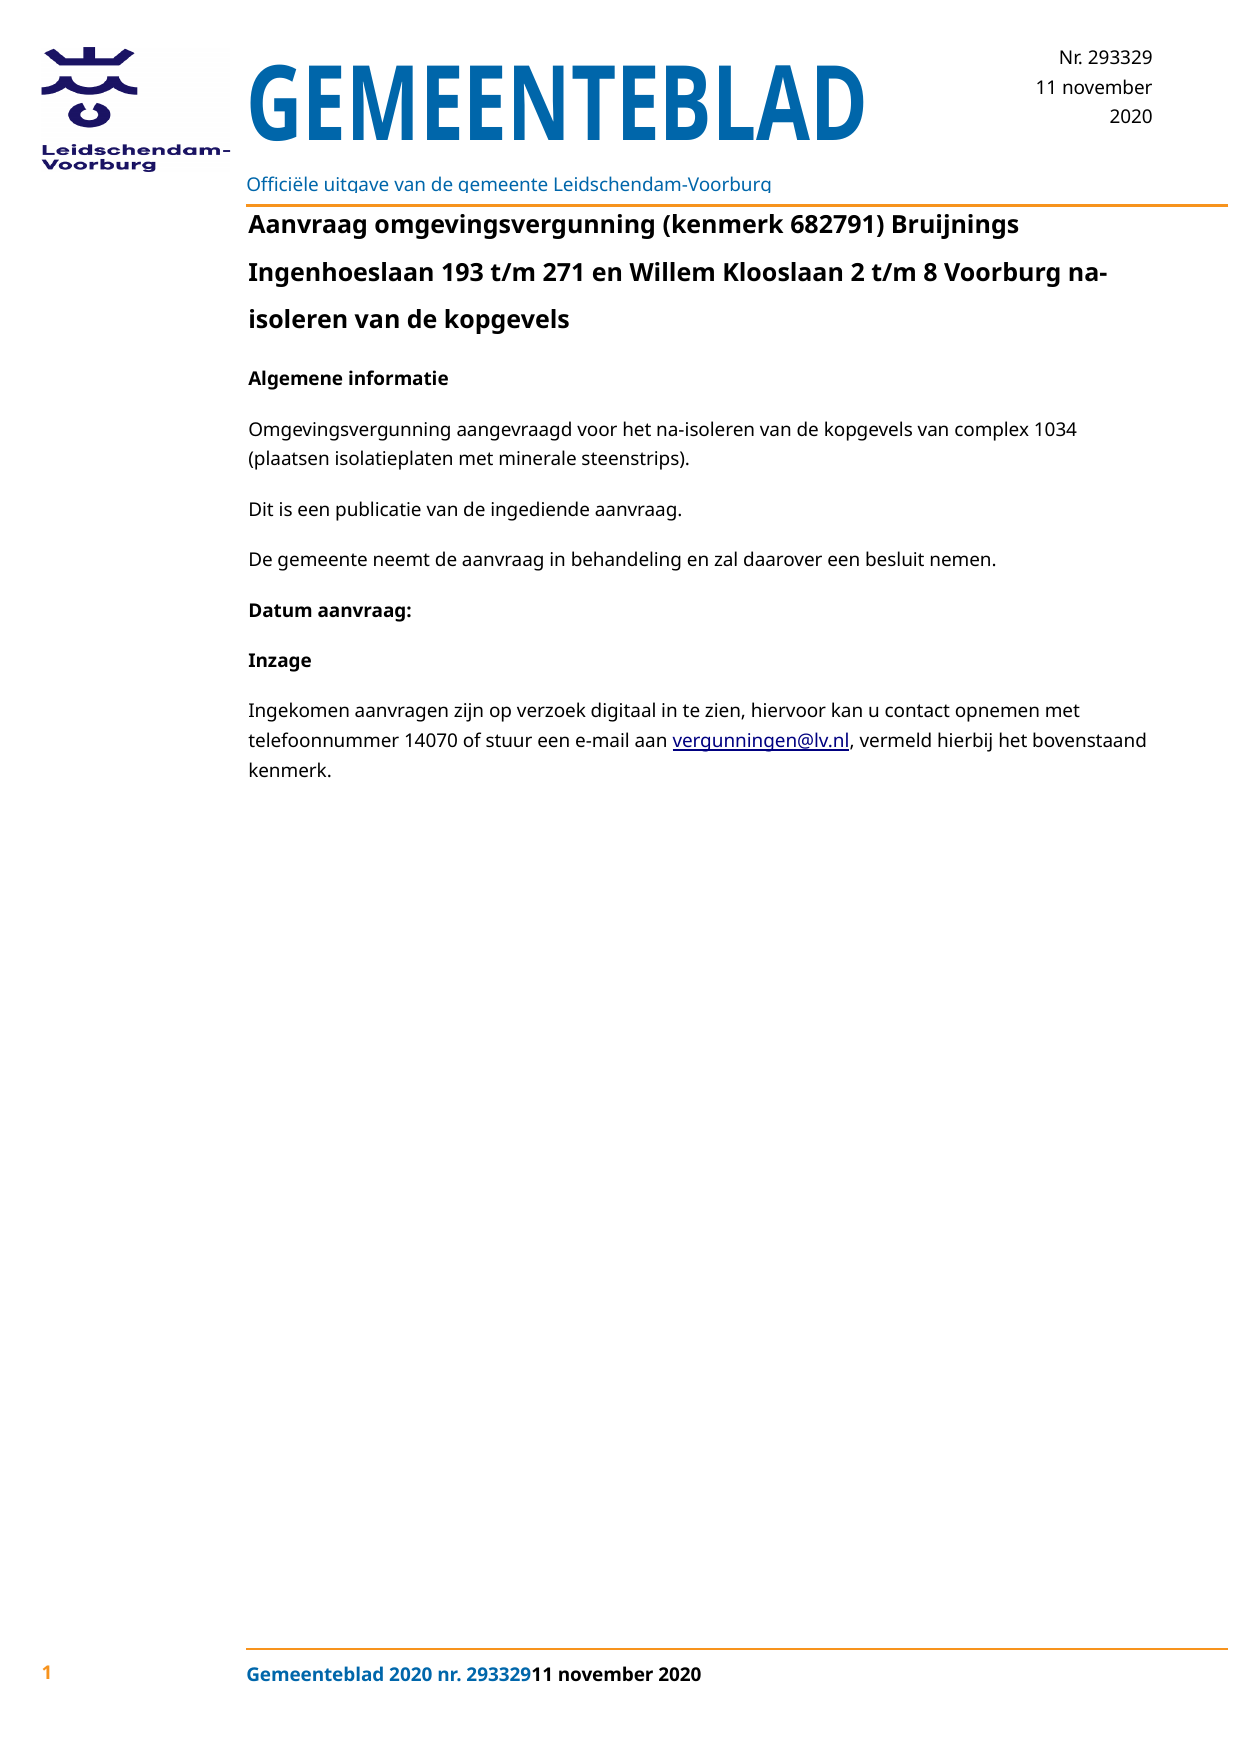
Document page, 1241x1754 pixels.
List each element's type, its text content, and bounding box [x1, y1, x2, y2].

text Inzage [248, 647, 1152, 673]
text Algemene informatie [248, 366, 1152, 391]
text Omgevingsvergunning aangevraagd voor het na-isoleren van de kopgevels van complex 1034 (plaatsen isolatieplaten met minerale steenstrips). [248, 416, 1152, 471]
text Ingekomen aanvragen zijn op verzoek digitaal in te zien, hiervoor kan u contact opnemen met telefoonnummer 14070 of stuur een e-mail aan vergunningen@lv.nl, vermeld hierbij het bovenstaand kenmerk. [248, 698, 1152, 782]
text Datum aanvraag: [248, 597, 1152, 622]
picture [41, 47, 231, 172]
text Dit is een publicatie van de ingediende aanvraag. [248, 496, 1152, 522]
text De gemeente neemt de aanvraag in behandeling en zal daarover een besluit nemen. [248, 546, 1152, 572]
text Aanvraag omgevingsvergunning (kenmerk 682791) Bruijnings Ingenhoeslaan 193 t/m 271 en Willem Klooslaan 2 t/m 8 Voorburg na-isoleren van de kopgevels [248, 207, 1152, 336]
